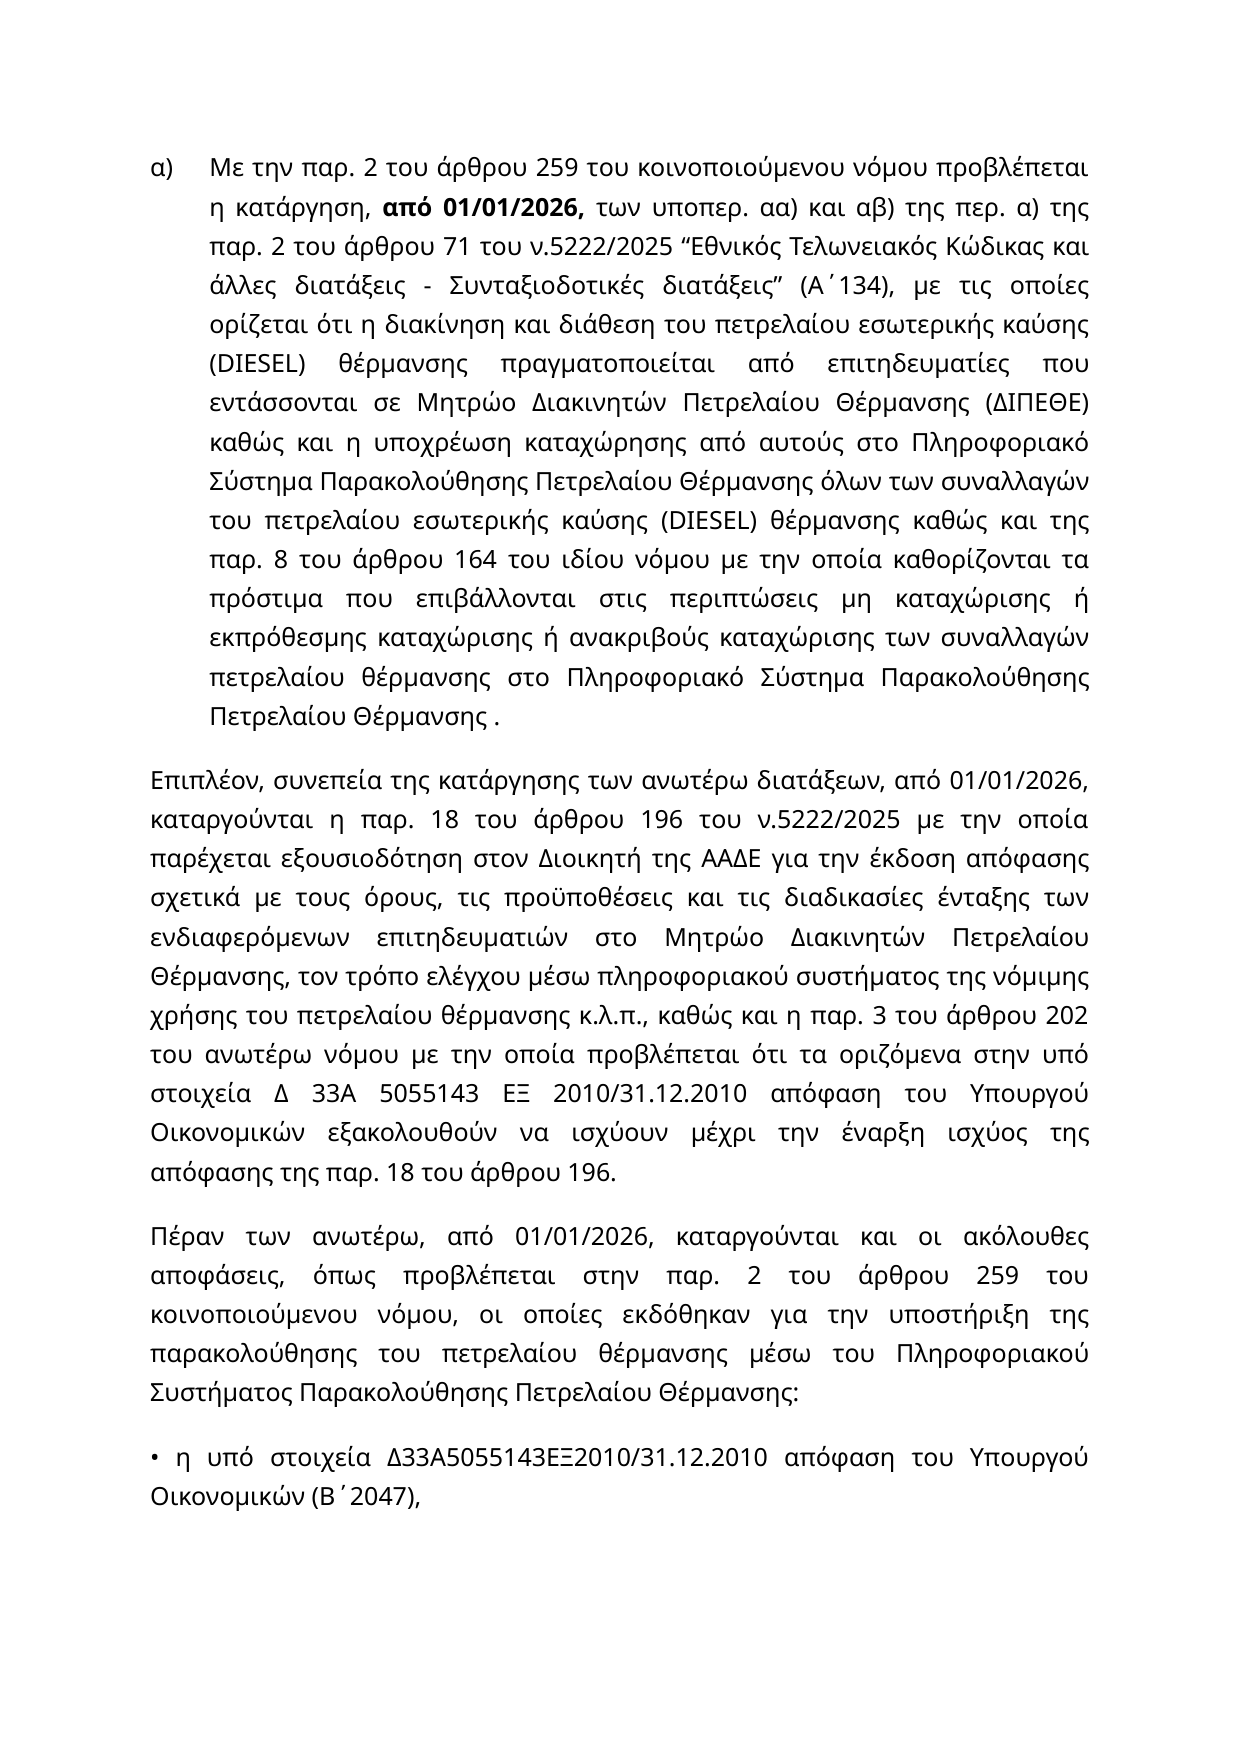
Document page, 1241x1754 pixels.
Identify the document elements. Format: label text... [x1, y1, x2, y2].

text Πέραν των ανωτέρω, από 01/01/2026, καταργούνται και οι ακόλουθες αποφάσεις, όπως προβλέπεται στην παρ. 2 του άρθρου 259 του κοινοποιούμενου νόμου, οι οποίες εκδόθηκαν για την υποστήριξη της παρακολούθησης του πετρελαίου θέρμανσης μέσω του Πληροφοριακού Συστήματος Παρακολούθησης Πετρελαίου Θέρμανσης: [150, 1218, 1090, 1409]
text Επιπλέον, συνεπεία της κατάργησης των ανωτέρω διατάξεων, από 01/01/2026, καταργούνται η παρ. 18 του άρθρου 196 του ν.5222/2025 με την οποία παρέχεται εξουσιοδότηση στον Διοικητή της ΑΑΔΕ για την έκδοση απόφασης σχετικά με τους όρους, τις προϋποθέσεις και τις διαδικασίες ένταξης των ενδιαφερόμενων επιτηδευματιών στο Μητρώο Διακινητών Πετρελαίου Θέρμανσης, τον τρόπο ελέγχου μέσω πληροφοριακού συστήματος της νόμιμης χρήσης του πετρελαίου θέρμανσης κ.λ.π., καθώς και η παρ. 3 του άρθρου 202 του ανωτέρω νόμου με την οποία προβλέπεται ότι τα οριζόμενα στην υπό στοιχεία Δ 33Α 5055143 ΕΞ 2010/31.12.2010 απόφαση του Υπουργού Οικονομικών εξακολουθούν να ισχύουν μέχρι την έναρξη ισχύος της απόφασης της παρ. 18 του άρθρου 196. [150, 762, 1090, 1188]
list α) Με την παρ. 2 του άρθρου 259 του κοινοποιούμενου νόμου προβλέπεται η κατάργηση, από 01/01/2026, των υποπερ. αα) και αβ) της περ. α) της παρ. 2 του άρθρου 71 του ν.5222/2025 “Εθνικός Τελωνειακός Κώδικας και άλλες διατάξεις - Συνταξιοδοτικές διατάξεις” (Α΄134), με τις οποίες ορίζεται ότι η διακίνηση και διάθεση του πετρελαίου εσωτερικής καύσης (DIESEL) θέρμανσης πραγματοποιείται από επιτηδευματίες που εντάσσονται σε Μητρώο Διακινητών Πετρελαίου Θέρμανσης (ΔΙΠΕΘΕ) καθώς και η υποχρέωση καταχώρησης από αυτούς στο Πληροφοριακό Σύστημα Παρακολούθησης Πετρελαίου Θέρμανσης όλων των συναλλαγών του πετρελαίου εσωτερικής καύσης (DIESEL) θέρμανσης καθώς και της παρ. 8 του άρθρου 164 του ιδίου νόμου με την οποία καθορίζονται τα πρόστιμα που επιβάλλονται στις περιπτώσεις μη καταχώρισης ή εκπρόθεσμης καταχώρισης ή ανακριβούς καταχώρισης των συναλλαγών πετρελαίου θέρμανσης στο Πληροφοριακό Σύστημα Παρακολούθησης Πετρελαίου Θέρμανσης . [150, 150, 1090, 732]
text • η υπό στοιχεία Δ33Α5055143ΕΞ2010/31.12.2010 απόφαση του Υπουργού Οικονομικών (Β΄2047), [150, 1439, 1090, 1512]
